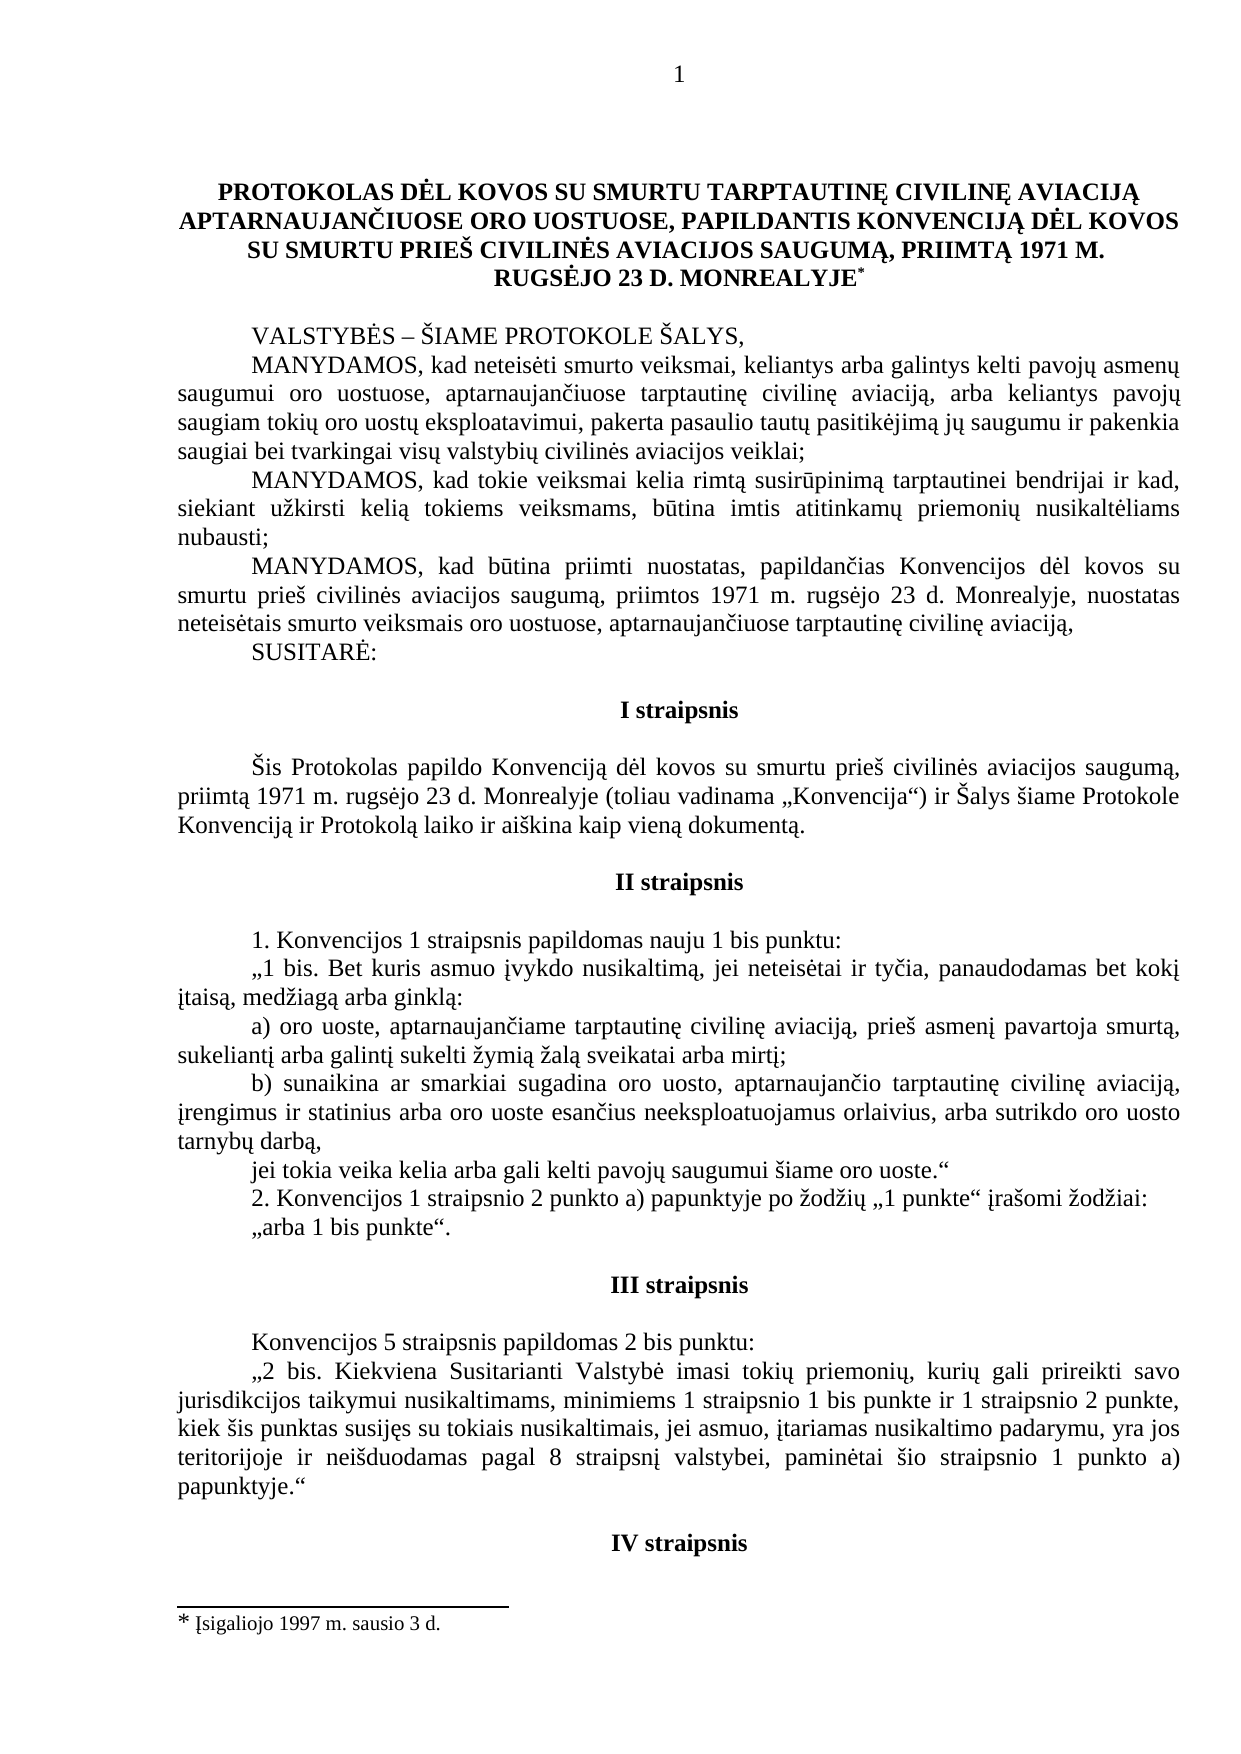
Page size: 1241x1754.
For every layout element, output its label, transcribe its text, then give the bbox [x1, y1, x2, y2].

text II straipsnis [177, 867, 1181, 896]
text Konvencijos 5 straipsnis papildomas 2 bis punktu: [177, 1327, 1181, 1356]
text „arba 1 bis punkte“. [177, 1212, 1181, 1241]
text I straipsnis [177, 695, 1181, 723]
text Įsigaliojo 1997 m. sausio 3 d. [177, 1607, 1181, 1636]
text 1. Konvencijos 1 straipsnis papildomas nauju 1 bis punktu: [177, 925, 1181, 953]
text VALSTYBĖS – ŠIAME PROTOKOLE ŠALYS, [177, 321, 1181, 350]
text IV straipsnis [177, 1528, 1181, 1557]
text rugsėjo 23 d. Monrealyje [177, 263, 1181, 292]
text Šis Protokolas papildo Konvenciją dėl kovos su smurtu prieš civilinės aviacijos saugumą, priimtą 1971 m. rugsėjo 23 d. Monrealyje (toliau vadinama „Konvencija“) ir Šalys šiame Protokole Konvenciją ir Protokolą laiko ir aiškina kaip vieną dokumentą. [177, 752, 1181, 838]
text MANYDAMOS, kad neteisėti smurto veiksmai, keliantys arba galintys kelti pavojų asmenų saugumui oro uostuose, aptarnaujančiuose tarptautinę civilinę aviaciją, arba keliantys pavojų saugiam tokių oro uostų eksploatavimui, pakerta pasaulio tautų pasitikėjimą jų saugumu ir pakenkia saugiai bei tvarkingai visų valstybių civilinės aviacijos veiklai; [177, 350, 1181, 465]
text MANYDAMOS, kad tokie veiksmai kelia rimtą susirūpinimą tarptautinei bendrijai ir kad, siekiant užkirsti kelią tokiems veiksmams, būtina imtis atitinkamų priemonių nusikaltėliams nubausti; [177, 465, 1181, 551]
text jei tokia veika kelia arba gali kelti pavojų saugumui šiame oro uoste.“ [177, 1155, 1181, 1183]
text „1 bis. Bet kuris asmuo įvykdo nusikaltimą, jei neteisėtai ir tyčia, panaudodamas bet kokį įtaisą, medžiagą arba ginklą: [177, 953, 1181, 1011]
text b) sunaikina ar smarkiai sugadina oro uosto, aptarnaujančio tarptautinę civilinę aviaciją, įrengimus ir statinius arba oro uoste esančius neeksploatuojamus orlaivius, arba sutrikdo oro uosto tarnybų darbą, [177, 1068, 1181, 1155]
text a) oro uoste, aptarnaujančiame tarptautinę civilinę aviaciją, prieš asmenį pavartoja smurtą, sukeliantį arba galintį sukelti žymią žalą sveikatai arba mirtį; [177, 1011, 1181, 1068]
text „2 bis. Kiekviena Susitarianti Valstybė imasi tokių priemonių, kurių gali prireikti savo jurisdikcijos taikymui nusikaltimams, minimiems 1 straipsnio 1 bis punkte ir 1 straipsnio 2 punkte, kiek šis punktas susijęs su tokiais nusikaltimais, jei asmuo, įtariamas nusikaltimo padarymu, yra jos teritorijoje ir neišduodamas pagal 8 straipsnį valstybei, paminėtai šio straipsnio 1 punkto a) papunktyje.“ [177, 1356, 1181, 1500]
text PROTOKOLAS dėl kovos su smurtu tarptautinę civilinę aviaciją aptarnaujančiuose oro uostuose, papildantis Konvenciją dėl kovos su smurtu prieš civilinės aviacijos saugumą, priimtą 1971 m. [177, 177, 1181, 263]
text SUSITARĖ: [177, 637, 1181, 666]
text MANYDAMOS, kad būtina priimti nuostatas, papildančias Konvencijos dėl kovos su smurtu prieš civilinės aviacijos saugumą, priimtos 1971 m. rugsėjo 23 d. Monrealyje, nuostatas neteisėtais smurto veiksmais oro uostuose, aptarnaujančiuose tarptautinę civilinę aviaciją, [177, 551, 1181, 637]
text III straipsnis [177, 1270, 1181, 1298]
text 2. Konvencijos 1 straipsnio 2 punkto a) papunktyje po žodžių „1 punkte“ įrašomi žodžiai: [177, 1183, 1181, 1212]
